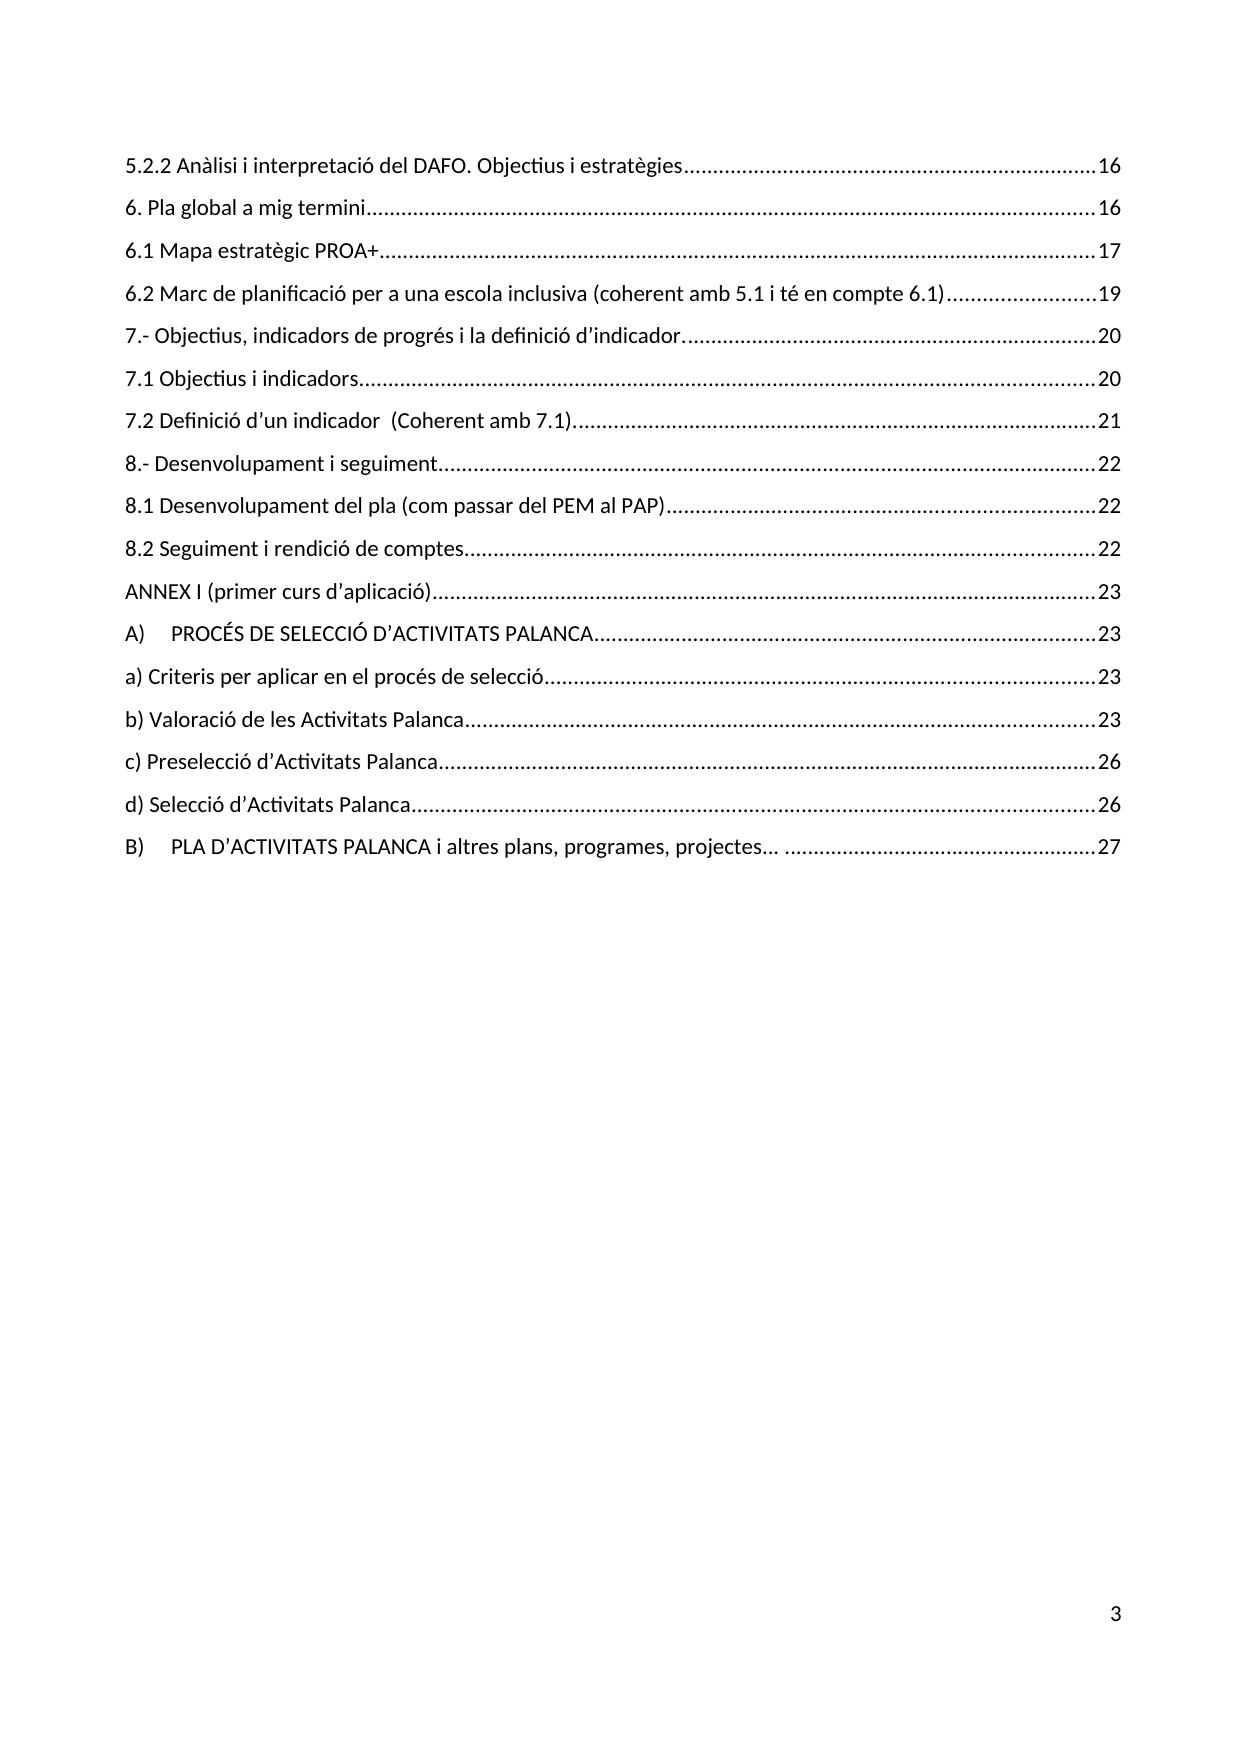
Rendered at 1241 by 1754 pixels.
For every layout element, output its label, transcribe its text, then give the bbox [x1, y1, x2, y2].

text 7.- Objectius, indicadors de progrés i la definició d’indicador. 20 [125, 321, 1121, 349]
text B) PLA D’ACTIVITATS PALANCA i altres plans, programes, projectes... ......................................................27 [125, 832, 1121, 861]
text ANNEX I (primer curs d’aplicació) 23 [125, 577, 1121, 605]
text 8.2 Seguiment i rendició de comptes 22 [125, 534, 1121, 562]
text 7.1 Objectius i indicadors. 20 [125, 364, 1121, 392]
text 8.- Desenvolupament i seguiment. 22 [125, 449, 1121, 477]
text b) Valoració de les Activitats Palanca 23 [125, 705, 1121, 733]
text A) PROCÉS DE SELECCIÓ D’ACTIVITATS PALANCA 23 [125, 619, 1121, 647]
text 5.2.2 Anàlisi i interpretació del DAFO. Objectius i estratègies 16 [125, 151, 1121, 179]
text 6.1 Mapa estratègic PROA+ 17 [125, 236, 1121, 264]
text d) Selecció d’Activitats Palanca 26 [125, 790, 1121, 818]
text 6.2 Marc de planificació per a una escola inclusiva (coherent amb 5.1 i té en compte 6.1) 19 [125, 279, 1121, 307]
text 8.1 Desenvolupament del pla (com passar del PEM al PAP) 22 [125, 492, 1121, 520]
text 6. Pla global a mig termini 16 [125, 193, 1121, 221]
text c) Preselecció d’Activitats Palanca 26 [125, 747, 1121, 775]
text a) Criteris per aplicar en el procés de selecció 23 [125, 662, 1121, 690]
text 7.2 Definició d’un indicador (Coherent amb 7.1). 21 [125, 406, 1121, 434]
